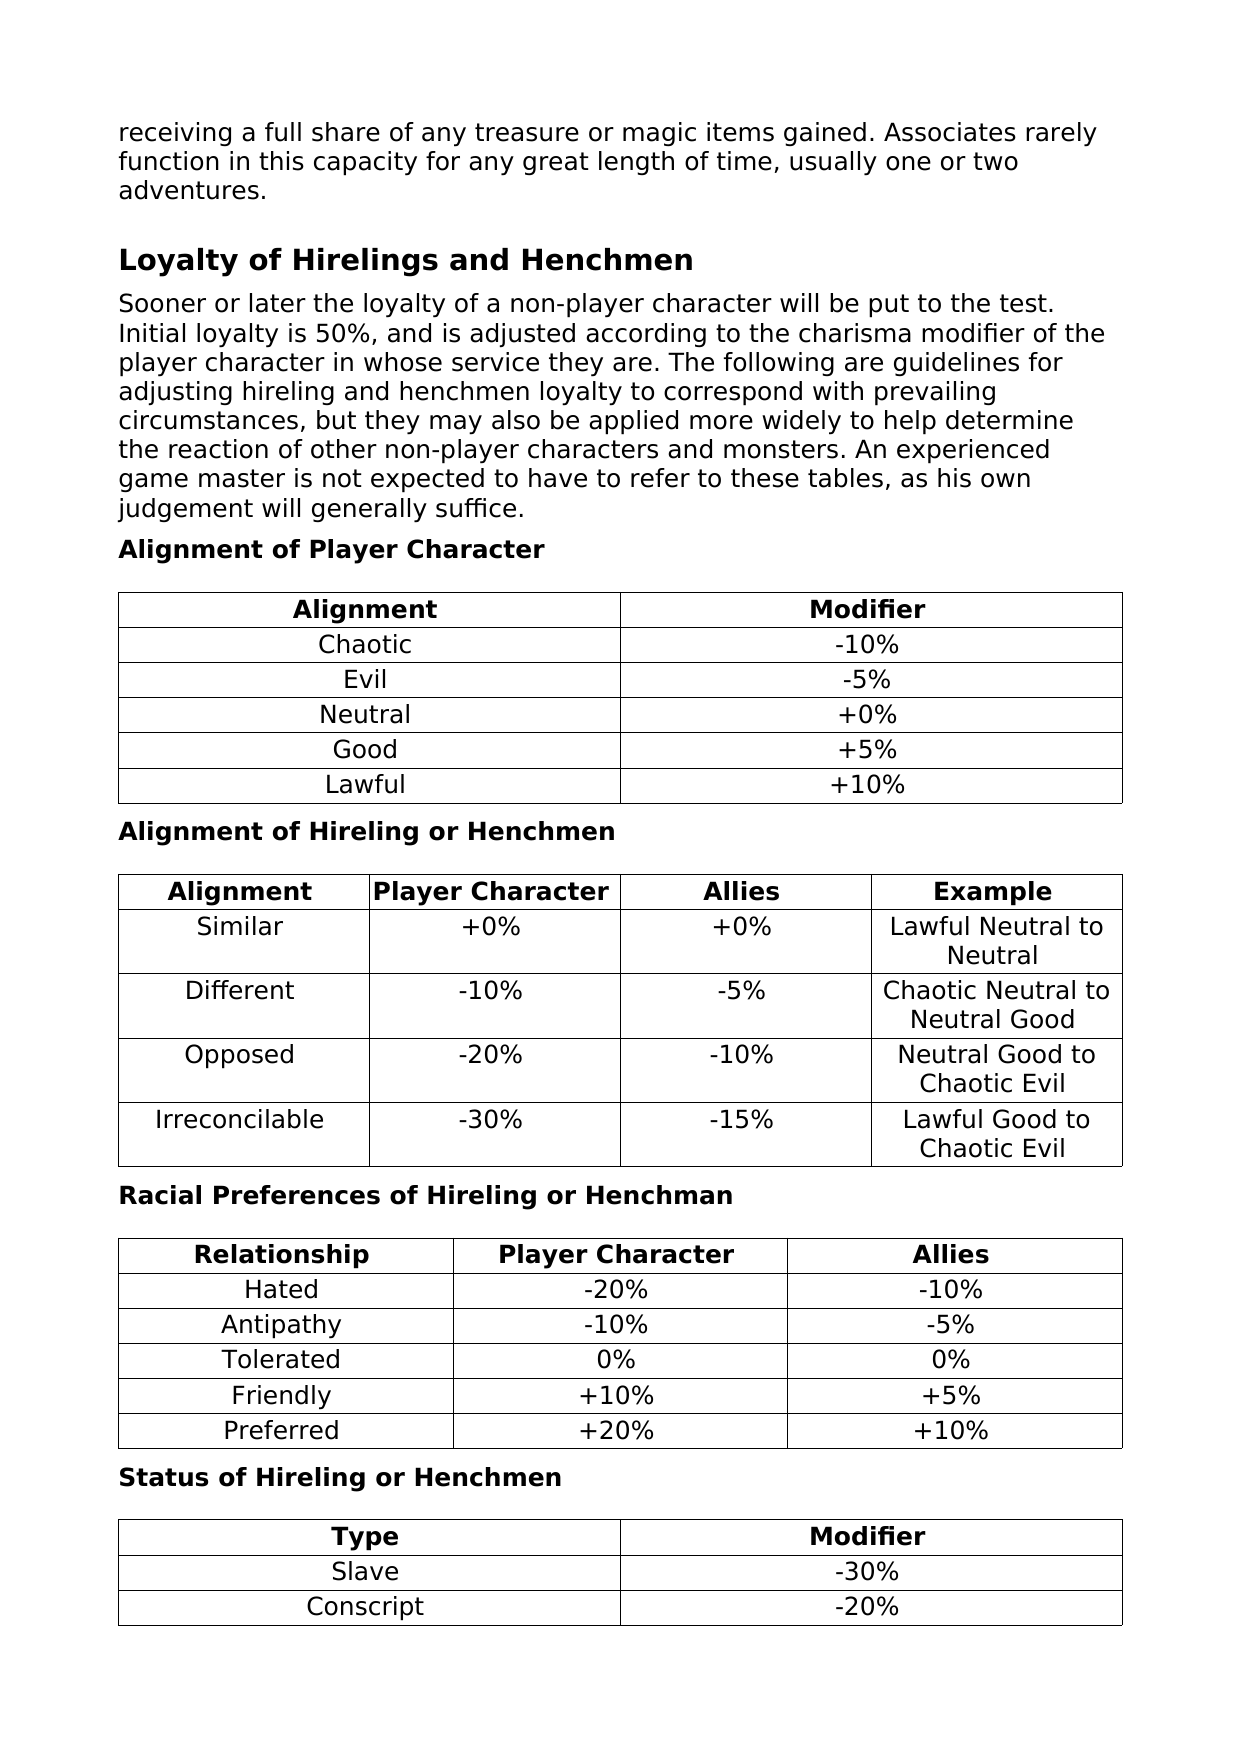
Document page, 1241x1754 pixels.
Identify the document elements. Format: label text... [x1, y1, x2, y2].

table_cell Lawful Neutral to Neutral [872, 910, 1122, 973]
table_cell Neutral [119, 698, 620, 732]
table_cell -20% [454, 1274, 787, 1308]
text Racial Preferences of Hireling or Henchman [118, 1181, 1122, 1210]
table_header Modifier [621, 1520, 1122, 1554]
table_cell Chaotic [119, 628, 620, 662]
table_cell -10% [788, 1274, 1122, 1308]
table_cell +10% [621, 769, 1122, 802]
table_cell Good [119, 733, 620, 767]
table_cell 0% [788, 1344, 1122, 1378]
table_cell -15% [621, 1103, 871, 1166]
table_cell -10% [454, 1309, 787, 1343]
table_cell Preferred [119, 1414, 453, 1448]
table_header Example [872, 875, 1122, 909]
table_cell Neutral Good to Chaotic Evil [872, 1039, 1122, 1102]
table_cell +0% [621, 698, 1122, 732]
table_cell +10% [454, 1379, 787, 1413]
subtitle Loyalty of Hirelings and Henchmen [118, 243, 1122, 277]
table_cell +5% [788, 1379, 1122, 1413]
table_header Allies [788, 1239, 1122, 1272]
text Alignment of Player Character [118, 535, 1122, 564]
text receiving a full share of any treasure or magic items gained. Associates rarely function in this capacity for any great length of time, usually one or two adventures. [118, 118, 1122, 206]
table_header Relationship [119, 1239, 453, 1272]
table_cell Similar [119, 910, 369, 973]
table_cell Conscript [119, 1591, 620, 1625]
table_header Player Character [370, 875, 620, 909]
table_cell 0% [454, 1344, 787, 1378]
table_cell +0% [621, 910, 871, 973]
table_cell +5% [621, 733, 1122, 767]
text Alignment of Hireling or Henchmen [118, 817, 1122, 847]
table_cell Tolerated [119, 1344, 453, 1378]
table_cell -5% [621, 663, 1122, 697]
table_cell Lawful [119, 769, 620, 802]
table_cell +10% [788, 1414, 1122, 1448]
table_cell Hated [119, 1274, 453, 1308]
text Status of Hireling or Henchmen [118, 1463, 1122, 1492]
table_header Modifier [621, 593, 1122, 627]
text Sooner or later the loyalty of a non-player character will be put to the test. Initial loyalty is 50%, and is adjusted according to the charisma modifier of the player character in whose service they are. The following are guidelines for adjusting hireling and henchmen loyalty to correspond with prevailing circumstances, but they may also be applied more widely to help determine the reaction of other non-player characters and monsters. An experienced game master is not expected to have to refer to these tables, as his own judgement will generally suffice. [118, 289, 1122, 523]
table_cell Different [119, 974, 369, 1037]
table_cell Evil [119, 663, 620, 697]
table_header Player Character [454, 1239, 787, 1272]
table_cell +20% [454, 1414, 787, 1448]
table_cell Slave [119, 1556, 620, 1589]
table_cell Opposed [119, 1039, 369, 1102]
table_cell -10% [370, 974, 620, 1037]
table_cell -20% [370, 1039, 620, 1102]
table_cell Chaotic Neutral to Neutral Good [872, 974, 1122, 1037]
table_cell -30% [370, 1103, 620, 1166]
table_header Type [119, 1520, 620, 1554]
table_cell Lawful Good to Chaotic Evil [872, 1103, 1122, 1166]
table_cell Antipathy [119, 1309, 453, 1343]
table_header Alignment [119, 593, 620, 627]
table_cell -20% [621, 1591, 1122, 1625]
table_cell -30% [621, 1556, 1122, 1589]
table_cell Friendly [119, 1379, 453, 1413]
table_cell -5% [621, 974, 871, 1037]
table_header Alignment [119, 875, 369, 909]
table_header Allies [621, 875, 871, 909]
table_cell -10% [621, 628, 1122, 662]
table_cell -5% [788, 1309, 1122, 1343]
table_cell -10% [621, 1039, 871, 1102]
table_cell Irreconcilable [119, 1103, 369, 1166]
table_cell +0% [370, 910, 620, 973]
